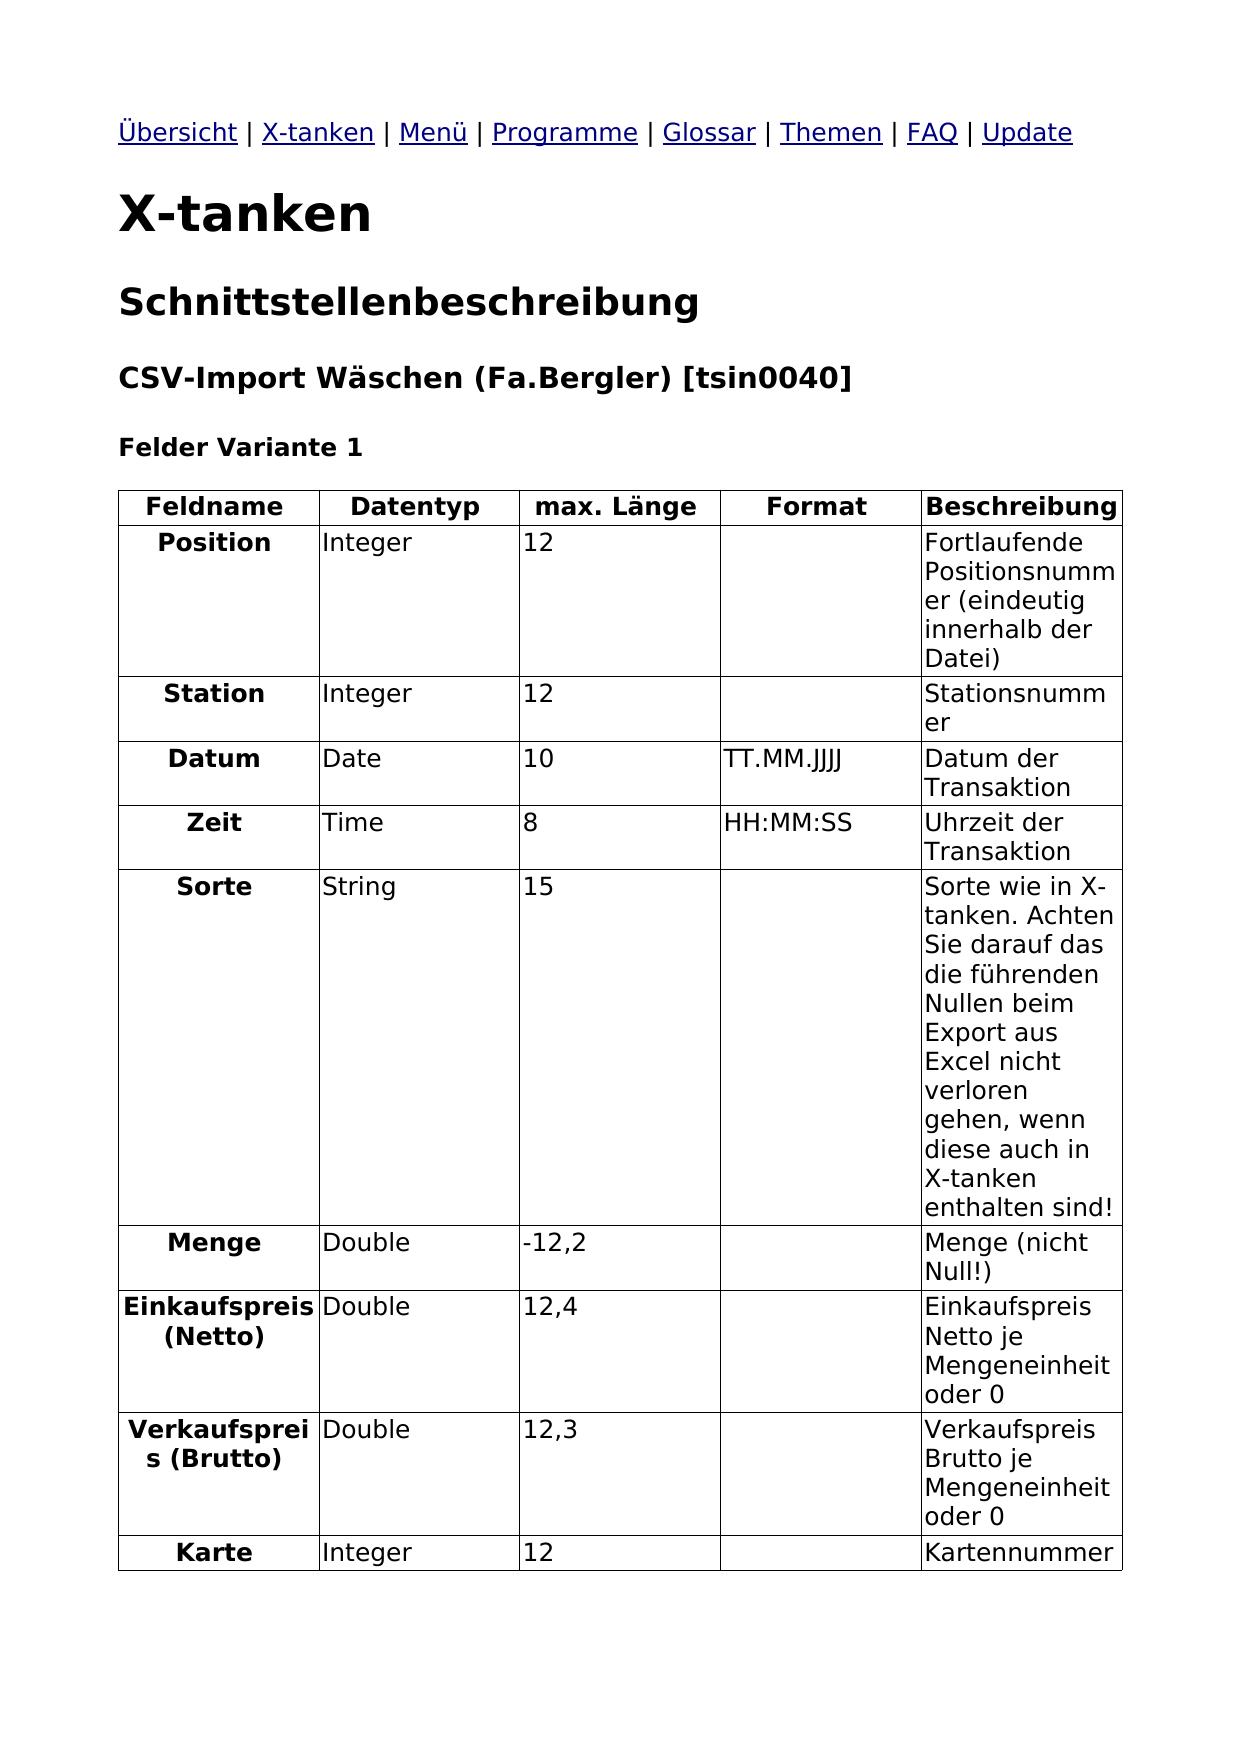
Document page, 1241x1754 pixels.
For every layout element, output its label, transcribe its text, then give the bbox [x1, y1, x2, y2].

table_cell 10 [520, 742, 720, 805]
table_cell Integer [320, 1536, 519, 1570]
table_cell [721, 1413, 921, 1535]
table_cell 12 [520, 526, 720, 676]
table_cell Datum [119, 742, 319, 805]
table_cell Verkaufspreis (Brutto) [119, 1413, 319, 1535]
table_cell Uhrzeit der Transaktion [922, 806, 1122, 869]
subtitle X-tanken [118, 185, 1122, 243]
table_cell Station [119, 677, 319, 741]
table_cell Verkaufspreis Brutto je Mengeneinheit oder 0 [922, 1413, 1122, 1535]
table_cell Integer [320, 526, 519, 676]
table_cell 8 [520, 806, 720, 869]
table_cell [721, 870, 921, 1225]
table_cell [721, 526, 921, 676]
table_cell Einkaufspreis (Netto) [119, 1291, 319, 1412]
text Übersicht | X-tanken | Menü | Programme | Glossar | Themen | FAQ | Update [118, 118, 1122, 147]
table_cell 12 [520, 1536, 720, 1570]
table_cell Double [320, 1291, 519, 1412]
table_cell Fortlaufende Positionsnummer (eindeutig innerhalb der Datei) [922, 526, 1122, 676]
table_header Datentyp [320, 491, 519, 525]
table_cell [721, 677, 921, 741]
table_cell Zeit [119, 806, 319, 869]
table_cell Position [119, 526, 319, 676]
table_cell 12 [520, 677, 720, 741]
table_cell Stationsnummer [922, 677, 1122, 741]
table_cell Kartennummer [922, 1536, 1122, 1570]
table_cell [721, 1226, 921, 1289]
table_cell 12,4 [520, 1291, 720, 1412]
table_cell Karte [119, 1536, 319, 1570]
table_cell Double [320, 1226, 519, 1289]
subtitle CSV-Import Wäschen (Fa.Bergler) [tsin0040] [118, 362, 1122, 396]
table_cell TT.MM.JJJJ [721, 742, 921, 805]
table_cell -12,2 [520, 1226, 720, 1289]
table_header Format [721, 491, 921, 525]
table_cell Menge [119, 1226, 319, 1289]
table_cell Time [320, 806, 519, 869]
table_cell [721, 1536, 921, 1570]
subtitle Felder Variante 1 [118, 433, 1122, 462]
table_header max. Länge [520, 491, 720, 525]
table_cell String [320, 870, 519, 1225]
table_cell [721, 1291, 921, 1412]
table_header Feldname [119, 491, 319, 525]
table_cell Datum der Transaktion [922, 742, 1122, 805]
table_cell Sorte [119, 870, 319, 1225]
table_cell HH:MM:SS [721, 806, 921, 869]
table_cell 12,3 [520, 1413, 720, 1535]
table_cell Integer [320, 677, 519, 741]
table_cell Sorte wie in X-tanken. Achten Sie darauf das die führenden Nullen beim Export aus Excel nicht verloren gehen, wenn diese auch in X-tanken enthalten sind! [922, 870, 1122, 1225]
table_cell 15 [520, 870, 720, 1225]
table_cell Double [320, 1413, 519, 1535]
table_cell Einkaufspreis Netto je Mengeneinheit oder 0 [922, 1291, 1122, 1412]
table_header Beschreibung [922, 491, 1122, 525]
subtitle Schnittstellenbeschreibung [118, 281, 1122, 324]
table_cell Menge (nicht Null!) [922, 1226, 1122, 1289]
table_cell Date [320, 742, 519, 805]
